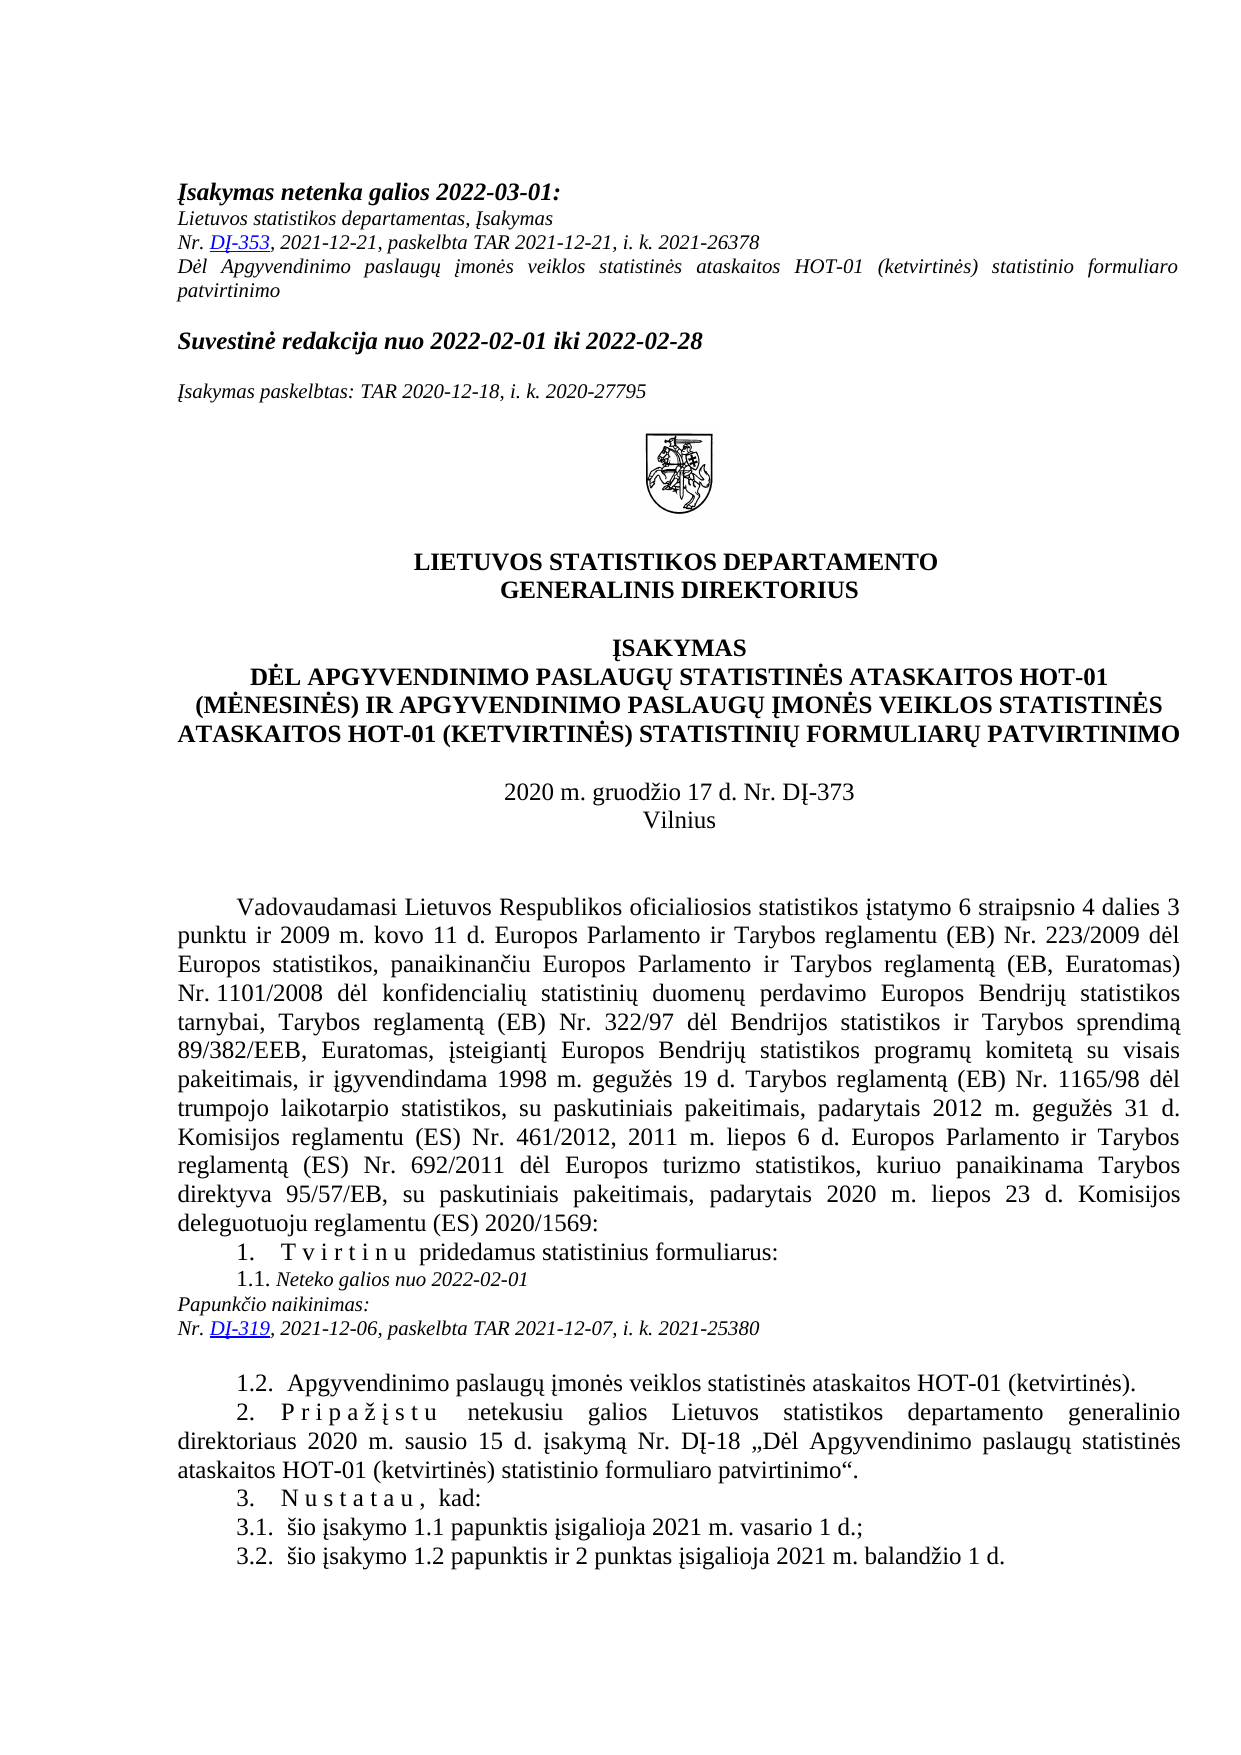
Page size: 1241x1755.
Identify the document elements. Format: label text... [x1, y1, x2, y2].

text Įsakymas netenka galios 2022-03-01: [177, 177, 1181, 206]
text Nr. DĮ-319, 2021-12-06, paskelbta TAR 2021-12-07, i. k. 2021-25380 [177, 1316, 1181, 1340]
text 3.1. šio įsakymo 1.1 papunktis įsigalioja 2021 m. vasario 1 d.; [236, 1512, 1181, 1541]
text 1.2. Apgyvendinimo paslaugų įmonės veiklos statistinės ataskaitos HOT-01 (ketvirtinės). [236, 1368, 1181, 1397]
text 3. Nustatau, kad: [177, 1483, 1181, 1512]
text Papunkčio naikinimas: [177, 1292, 1181, 1316]
text DĖL APGYVENDINIMO PASLAUGŲ STATISTINĖS ATASKAITOS HOT-01 (MĖNESINĖS) IR APGYVENDINIMO PASLAUGŲ ĮMONĖS VEIKLOS STATISTINĖS ATASKAITOS HOT-01 (KETVIRTINĖS) STATISTINIŲ FORMULIARŲ PATVIRTINIMO [177, 662, 1181, 748]
text Įsakymas paskelbtas: TAR 2020-12-18, i. k. 2020-27795 [177, 379, 1181, 403]
text Vilnius [177, 805, 1181, 834]
text 1. Tvirtinu pridedamus statistinius formuliarus: [177, 1237, 1181, 1265]
text Dėl Apgyvendinimo paslaugų įmonės veiklos statistinės ataskaitos HOT-01 (ketvirtinės) statistinio formuliaro patvirtinimo [177, 254, 1181, 302]
text 2. Pripažįstu netekusiu galios Lietuvos statistikos departamento generalinio direktoriaus 2020 m. sausio 15 d. įsakymą Nr. DĮ-18 „Dėl Apgyvendinimo paslaugų statistinės ataskaitos HOT-01 (ketvirtinės) statistinio formuliaro patvirtinimo“. [177, 1397, 1181, 1483]
text 2020 m. gruodžio 17 d. Nr. DĮ-373 [177, 777, 1181, 805]
text Nr. DĮ-353, 2021-12-21, paskelbta TAR 2021-12-21, i. k. 2021-26378 [177, 230, 1181, 254]
text 1.1. Neteko galios nuo 2022-02-01 [177, 1265, 1181, 1292]
text Lietuvos statistikos departamentas, Įsakymas [177, 206, 1181, 230]
text 3.2. šio įsakymo 1.2 papunktis ir 2 punktas įsigalioja 2021 m. balandžio 1 d. [236, 1541, 1181, 1570]
text GENERALINIS DIREKTORIUS [177, 575, 1181, 604]
text ĮSAKYMAS [177, 633, 1181, 662]
text Vadovaudamasi Lietuvos Respublikos oficialiosios statistikos įstatymo 6 straipsnio 4 dalies 3 punktu ir 2009 m. kovo 11 d. Europos Parlamento ir Tarybos reglamentu (EB) Nr. 223/2009 dėl Europos statistikos, panaikinančiu Europos Parlamento ir Tarybos reglamentą (EB, Euratomas) Nr. 1101/2008 dėl konfidencialių statistinių duomenų perdavimo Europos Bendrijų statistikos tarnybai, Tarybos reglamentą (EB) Nr. 322/97 dėl Bendrijos statistikos ir Tarybos sprendimą 89/382/EEB, Euratomas, įsteigiantį Europos Bendrijų statistikos programų komitetą su visais pakeitimais, ir įgyvendindama 1998 m. gegužės 19 d. Tarybos reglamentą (EB) Nr. 1165/98 dėl trumpojo laikotarpio statistikos, su paskutiniais pakeitimais, padarytais 2012 m. gegužės 31 d. Komisijos reglamentu (ES) Nr. 461/2012, 2011 m. liepos 6 d. Europos Parlamento ir Tarybos reglamentą (ES) Nr. 692/2011 dėl Europos turizmo statistikos, kuriuo panaikinama Tarybos direktyva 95/57/EB, su paskutiniais pakeitimais, padarytais 2020 m. liepos 23 d. Komisijos deleguotuoju reglamentu (ES) 2020/1569: [177, 892, 1181, 1237]
text Suvestinė redakcija nuo 2022-02-01 iki 2022-02-28 [177, 326, 1181, 355]
text LIETUVOS STATISTIKOS DEPARTAMENTO [177, 547, 1181, 575]
